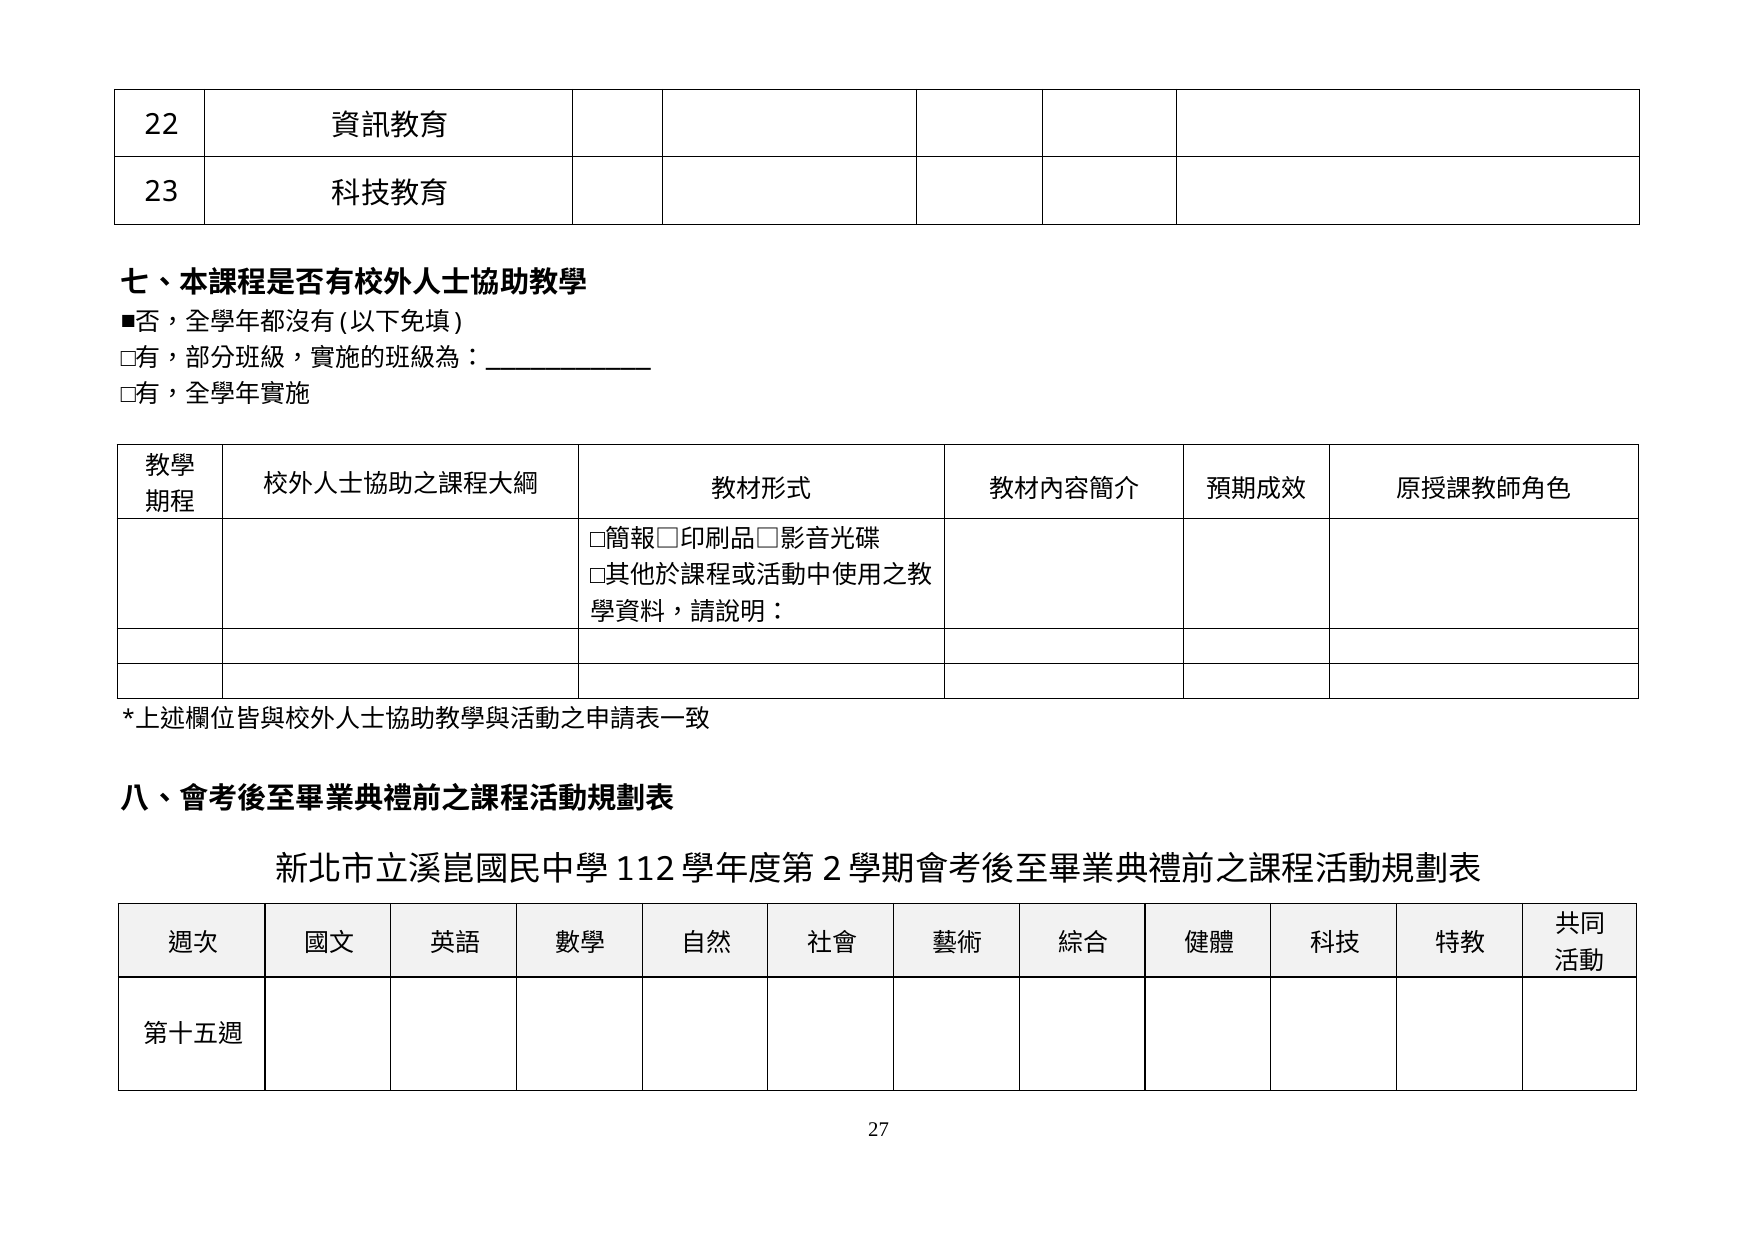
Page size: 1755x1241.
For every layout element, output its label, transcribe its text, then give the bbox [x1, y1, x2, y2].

table_header 週次 [119, 904, 264, 976]
table_cell [266, 978, 390, 1090]
table_cell [118, 664, 222, 698]
table_header 原授課教師角色 [1330, 445, 1638, 518]
table_cell [894, 978, 1019, 1090]
text □有，全學年實施 [118, 374, 1636, 410]
table_cell [917, 157, 1042, 224]
table_cell [1177, 90, 1639, 156]
table_cell [1330, 664, 1638, 698]
table_header 藝術 [894, 904, 1019, 976]
table_cell [945, 664, 1183, 698]
table_cell [517, 978, 642, 1090]
table_cell [768, 978, 893, 1090]
table_header 健體 [1146, 904, 1270, 976]
table_cell [1043, 157, 1176, 224]
table_cell [579, 629, 944, 662]
table_cell [223, 519, 578, 627]
table_header 綜合 [1020, 904, 1144, 976]
table_cell [391, 978, 516, 1090]
table_cell [1271, 978, 1396, 1090]
table_cell [1184, 629, 1329, 662]
table_header 教學 期程 [118, 445, 222, 518]
table_cell [223, 664, 578, 698]
table_header 英語 [391, 904, 516, 976]
table_cell [643, 978, 767, 1090]
table_cell [223, 629, 578, 662]
table_cell 科技教育 [205, 157, 572, 224]
table_header 教材內容簡介 [945, 445, 1183, 518]
table_header 國文 [266, 904, 390, 976]
table_cell [1330, 629, 1638, 662]
table_cell 資訊教育 [205, 90, 572, 156]
table_cell 23 [115, 157, 204, 224]
table_cell [1184, 664, 1329, 698]
table_cell [945, 519, 1183, 627]
table_header 自然 [643, 904, 767, 976]
table_header 數學 [517, 904, 642, 976]
table_cell [1330, 519, 1638, 627]
table_header 科技 [1271, 904, 1396, 976]
text 新北市立溪崑國民中學112學年度第2學期會考後至畢業典禮前之課程活動規劃表 [118, 842, 1636, 890]
table_header 教材形式 [579, 445, 944, 518]
table_cell [573, 90, 662, 156]
table_cell [118, 629, 222, 662]
table_cell [663, 157, 916, 224]
table_header 共同 活動 [1523, 904, 1636, 976]
table_cell 22 [115, 90, 204, 156]
table_cell [1184, 519, 1329, 627]
table_cell [1397, 978, 1522, 1090]
table_header 校外人士協助之課程大綱 [223, 445, 578, 518]
table_cell [917, 90, 1042, 156]
table_cell [663, 90, 916, 156]
table_cell [573, 157, 662, 224]
table_header 社會 [768, 904, 893, 976]
table_header 預期成效 [1184, 445, 1329, 518]
table_cell [945, 629, 1183, 662]
table_cell [1523, 978, 1636, 1090]
table_cell 第十五週 [119, 978, 264, 1090]
table_cell [579, 664, 944, 698]
table_cell [1043, 90, 1176, 156]
table_cell □簡報□印刷品□影音光碟 □其他於課程或活動中使用之教學資料，請說明： [579, 519, 944, 627]
table_header 特教 [1397, 904, 1522, 976]
text 七、本課程是否有校外人士協助教學 [118, 259, 1636, 301]
text 八、會考後至畢業典禮前之課程活動規劃表 [118, 774, 1636, 817]
table_cell [1146, 978, 1270, 1090]
text □有，部分班級，實施的班級為：___________ [118, 337, 1636, 374]
text ■否，全學年都沒有(以下免填) [118, 301, 1636, 337]
table_cell [1177, 157, 1639, 224]
table_cell [118, 519, 222, 627]
text *上述欄位皆與校外人士協助教學與活動之申請表一致 [118, 699, 1636, 735]
table_cell [1020, 978, 1144, 1090]
